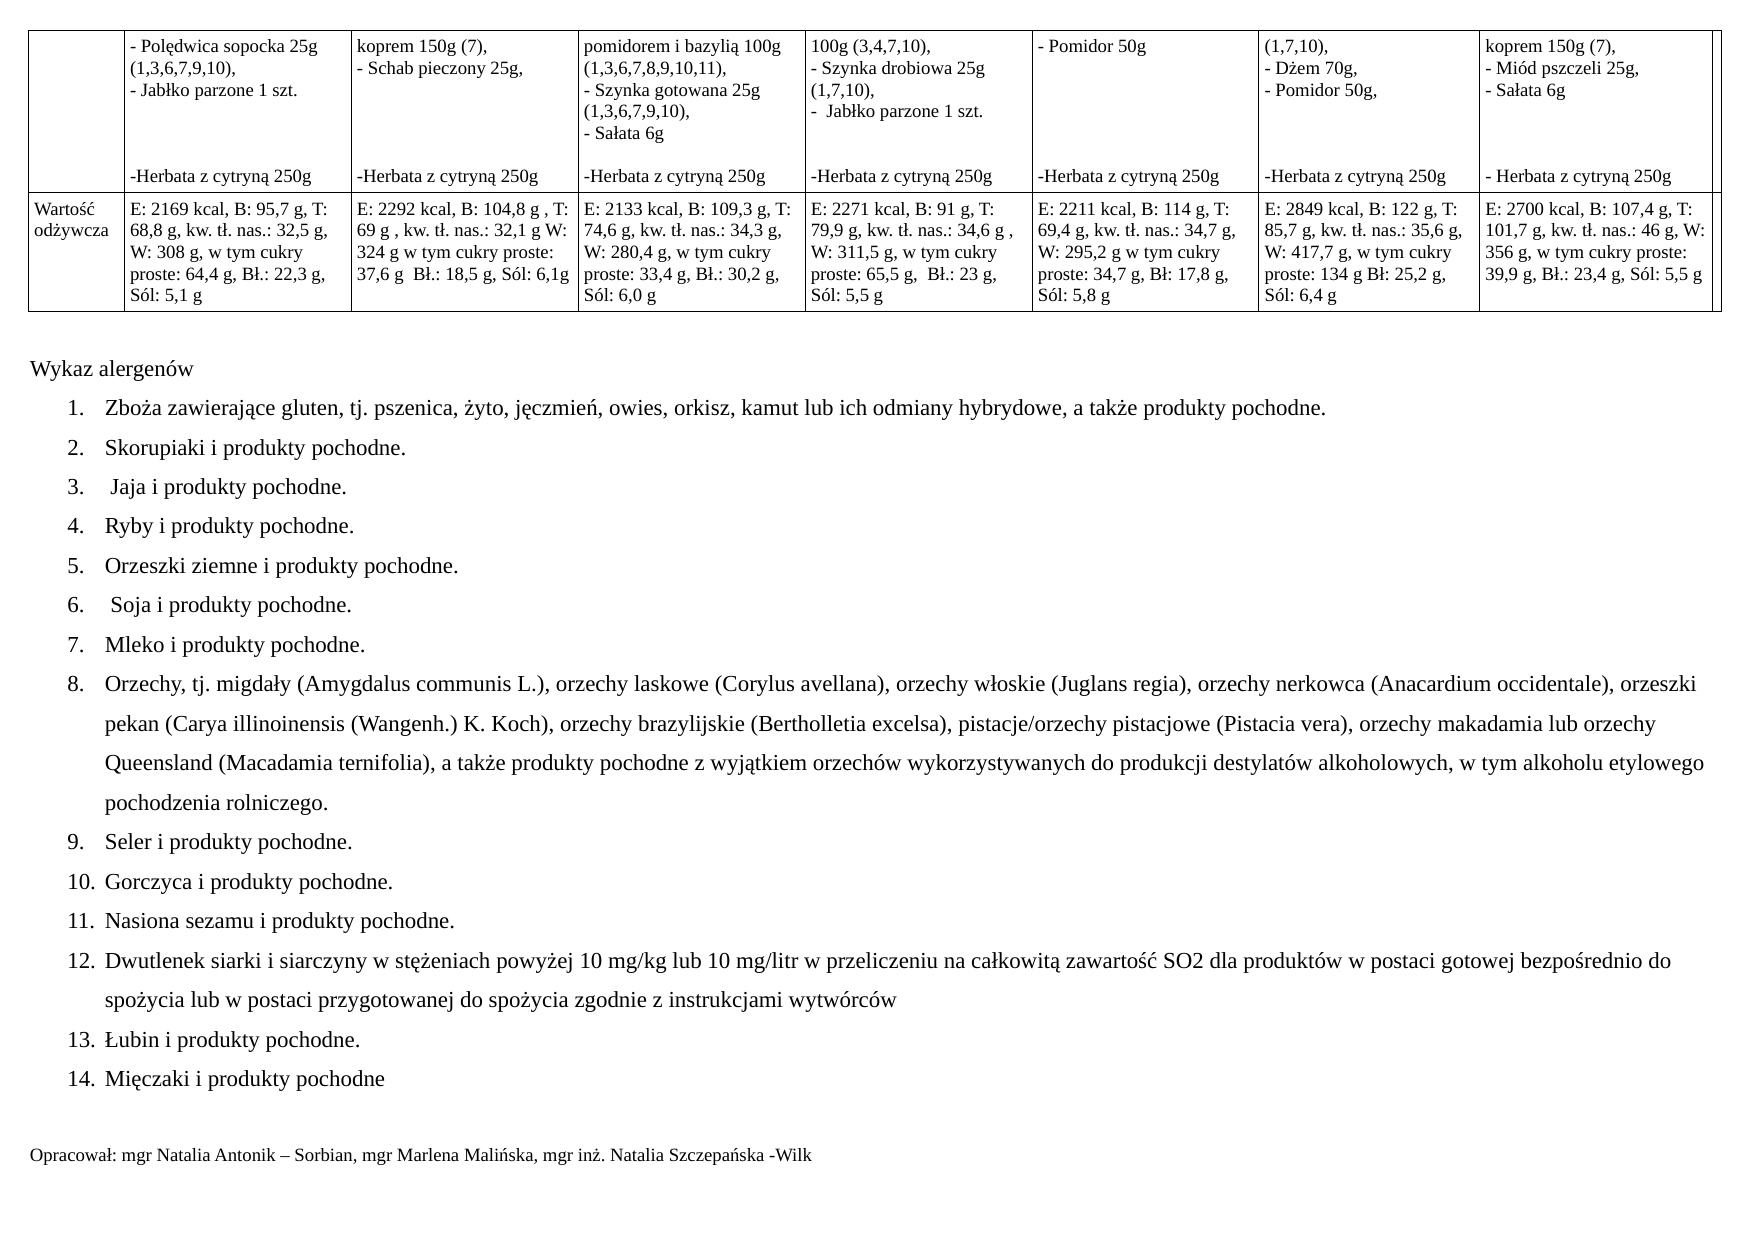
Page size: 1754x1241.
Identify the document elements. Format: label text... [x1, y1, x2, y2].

list Seler i produkty pochodne. [67, 828, 1724, 855]
list Zboża zawierające gluten, tj. pszenica, żyto, jęczmień, owies, orkisz, kamut lub ich odmiany hybrydowe, a także produkty pochodne. [67, 394, 1724, 420]
list Nasiona sezamu i produkty pochodne. [67, 907, 1724, 934]
table_cell E: 2292 kcal, B: 104,8 g , T: 69 g , kw. tł. nas.: 32,1 g W: 324 g w tym cukry proste: 37,6 g Bł.: 18,5 g, Sól: 6,1g [352, 193, 578, 311]
table_cell E: 2133 kcal, B: 109,3 g, T: 74,6 g, kw. tł. nas.: 34,3 g, W: 280,4 g, w tym cukry proste: 33,4 g, Bł.: 30,2 g, Sól: 6,0 g [579, 193, 805, 311]
list Soja i produkty pochodne. [67, 591, 1724, 618]
table_cell koprem 150g (7), - Miód pszczeli 25g, - Sałata 6g - Herbata z cytryną 250g [1480, 31, 1712, 192]
table_cell koprem 150g (7), - Schab pieczony 25g, -Herbata z cytryną 250g [352, 31, 578, 192]
table_cell E: 2211 kcal, B: 114 g, T: 69,4 g, kw. tł. nas.: 34,7 g, W: 295,2 g w tym cukry proste: 34,7 g, Bł: 17,8 g, Sól: 5,8 g [1033, 193, 1258, 311]
list Dwutlenek siarki i siarczyny w stężeniach powyżej 10 mg/kg lub 10 mg/litr w przeliczeniu na całkowitą zawartość SO2 dla produktów w postaci gotowej bezpośrednio do spożycia lub w postaci przygotowanej do spożycia zgodnie z instrukcjami wytwórców [67, 947, 1724, 1013]
list Skorupiaki i produkty pochodne. [67, 433, 1724, 460]
table_cell - Polędwica sopocka 25g (1,3,6,7,9,10), - Jabłko parzone 1 szt. -Herbata z cytryną 250g [125, 31, 351, 192]
list Gorczyca i produkty pochodne. [67, 868, 1724, 894]
text Opracował: mgr Natalia Antonik – Sorbian, mgr Marlena Malińska, mgr inż. Natalia Szczepańska -Wilk [29, 1144, 1724, 1166]
list Łubin i produkty pochodne. [67, 1026, 1724, 1052]
list Orzechy, tj. migdały (Amygdalus communis L.), orzechy laskowe (Corylus avellana), orzechy włoskie (Juglans regia), orzechy nerkowca (Anacardium occidentale), orzeszki pekan (Carya illinoinensis (Wangenh.) K. Koch), orzechy brazylijskie (Bertholletia excelsa), pistacje/orzechy pistacjowe (Pistacia vera), orzechy makadamia lub orzechy Queensland (Macadamia ternifolia), a także produkty pochodne z wyjątkiem orzechów wykorzystywanych do produkcji destylatów alkoholowych, w tym alkoholu etylowego pochodzenia rolniczego. [67, 670, 1724, 815]
table_cell - Pomidor 50g -Herbata z cytryną 250g [1033, 31, 1258, 192]
list Jaja i produkty pochodne. [67, 473, 1724, 499]
list Mięczaki i produkty pochodne [67, 1065, 1724, 1131]
table_cell [1713, 193, 1721, 311]
table_cell Wartość odżywcza [29, 193, 124, 311]
table_cell [1713, 31, 1721, 192]
table_cell [29, 31, 124, 192]
table_cell 100g (3,4,7,10), - Szynka drobiowa 25g (1,7,10), - Jabłko parzone 1 szt. -Herbata z cytryną 250g [806, 31, 1032, 192]
table_cell E: 2700 kcal, B: 107,4 g, T: 101,7 g, kw. tł. nas.: 46 g, W: 356 g, w tym cukry proste: 39,9 g, Bł.: 23,4 g, Sól: 5,5 g [1480, 193, 1712, 311]
list Ryby i produkty pochodne. [67, 512, 1724, 539]
table_cell pomidorem i bazylią 100g (1,3,6,7,8,9,10,11), - Szynka gotowana 25g (1,3,6,7,9,10), - Sałata 6g -Herbata z cytryną 250g [579, 31, 805, 192]
table_cell E: 2271 kcal, B: 91 g, T: 79,9 g, kw. tł. nas.: 34,6 g , W: 311,5 g, w tym cukry proste: 65,5 g, Bł.: 23 g, Sól: 5,5 g [806, 193, 1032, 311]
list Mleko i produkty pochodne. [67, 631, 1724, 657]
table_cell E: 2169 kcal, B: 95,7 g, T: 68,8 g, kw. tł. nas.: 32,5 g, W: 308 g, w tym cukry proste: 64,4 g, Bł.: 22,3 g, Sól: 5,1 g [125, 193, 351, 311]
table_cell (1,7,10), - Dżem 70g, - Pomidor 50g, -Herbata z cytryną 250g [1259, 31, 1479, 192]
table_cell E: 2849 kcal, B: 122 g, T: 85,7 g, kw. tł. nas.: 35,6 g, W: 417,7 g, w tym cukry proste: 134 g Bł: 25,2 g, Sól: 6,4 g [1259, 193, 1479, 311]
list Orzeszki ziemne i produkty pochodne. [67, 552, 1724, 578]
text Wykaz alergenów [29, 354, 1724, 381]
